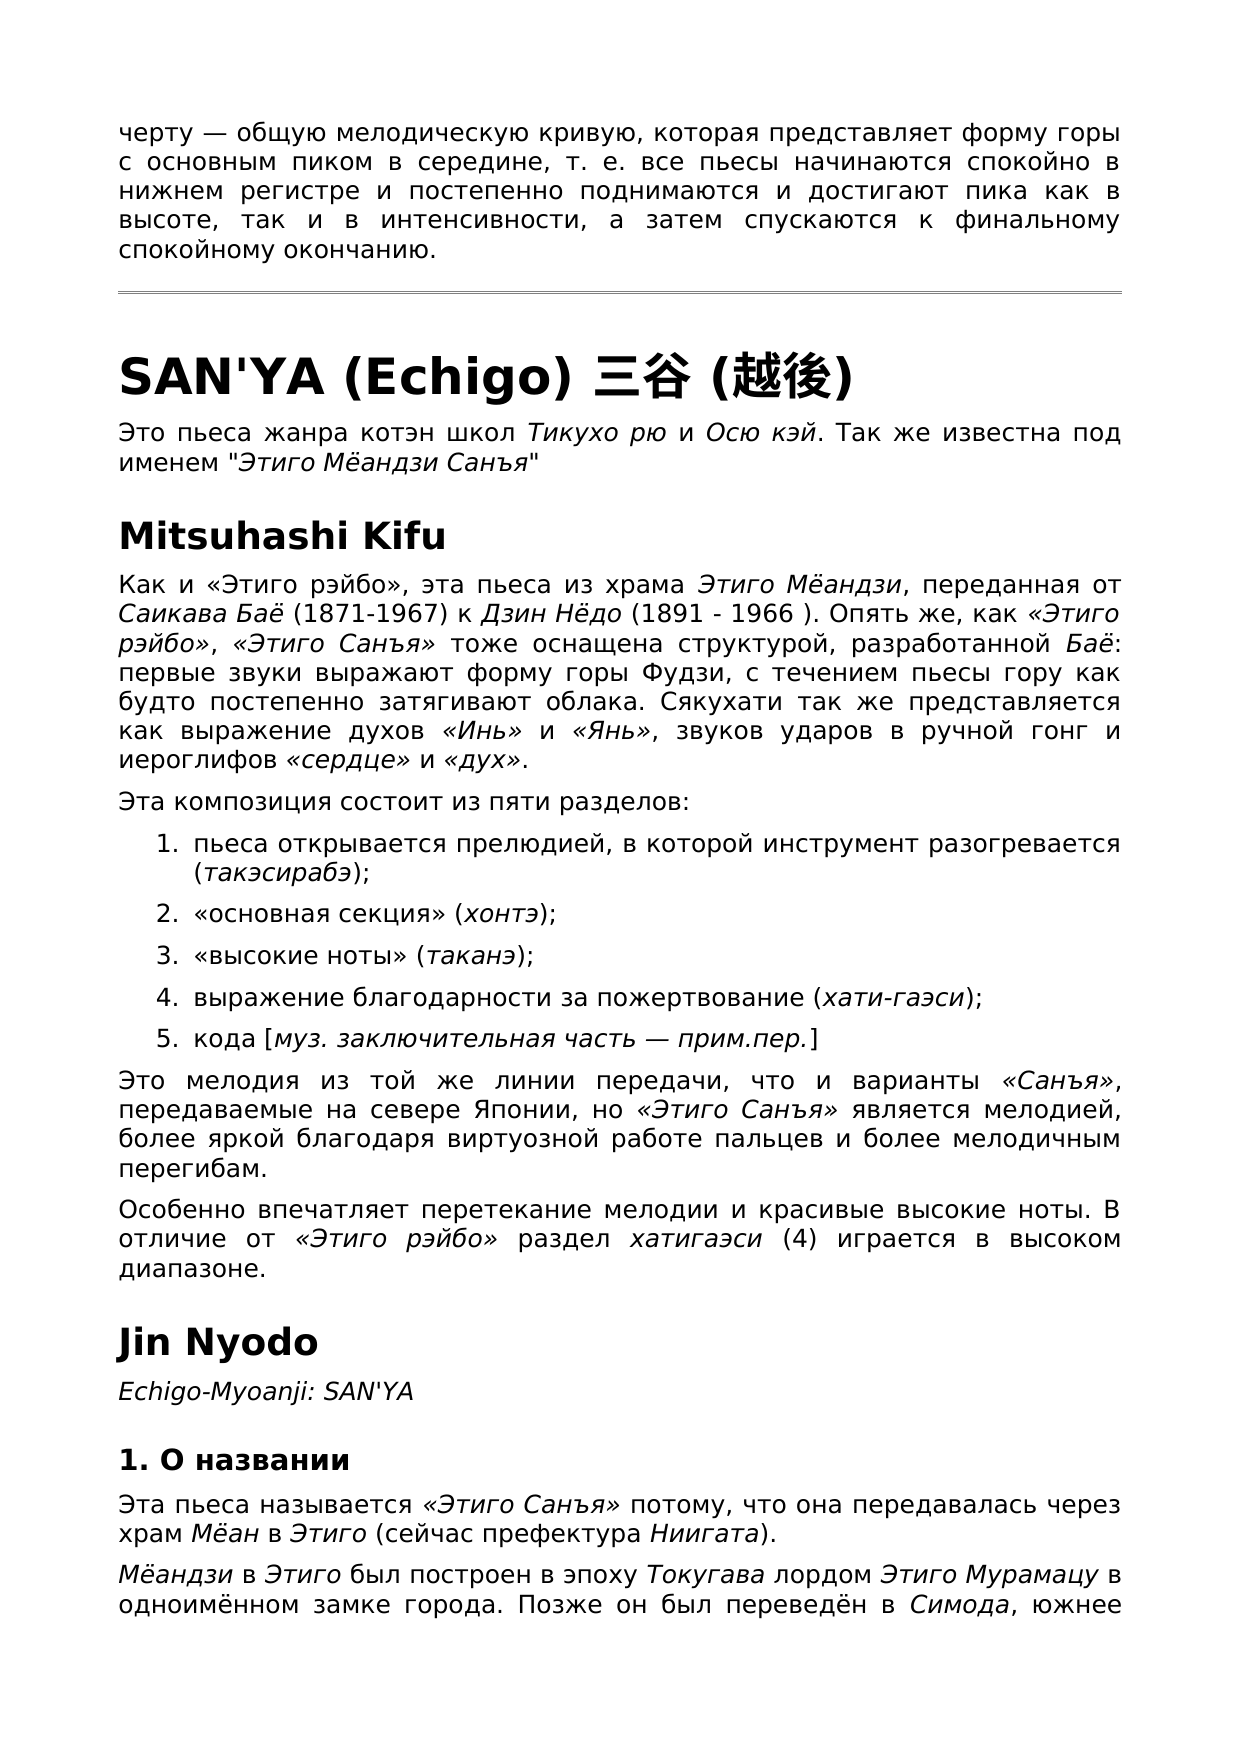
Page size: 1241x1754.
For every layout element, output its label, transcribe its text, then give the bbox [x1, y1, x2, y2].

subtitle SAN'YA (Echigo) 三谷 (越後) [118, 348, 1122, 406]
subtitle Mitsuhashi Kifu [118, 514, 1122, 558]
subtitle 1. О названии [118, 1443, 1122, 1477]
list кода [муз. заключительная часть — прим.пер.] [156, 1025, 1122, 1054]
list пьеса открывается прелюдией, в которой инструмент разогревается (такэсирабэ); [156, 829, 1122, 887]
list «высокие ноты» (таканэ); [156, 941, 1122, 971]
text Это мелодия из той же линии передачи, что и варианты «Санъя», передаваемые на севере Японии, но «Этиго Санъя» является мелодией, более яркой благодаря виртуозной работе пальцев и более мелодичным перегибам. [118, 1066, 1122, 1183]
list выражение благодарности за пожертвование (хати-гаэси); [156, 983, 1122, 1012]
text Эта композиция состоит из пяти разделов: [118, 787, 1122, 816]
text Эта пьеса называется «Этиго Санъя» потому, что она передавалась через храм Мёан в Этиго (сейчас префектура Ниигата). [118, 1490, 1122, 1548]
list «основная секция» (хонтэ); [156, 900, 1122, 929]
text Как и «Этиго рэйбо», эта пьеса из храма Этиго Мёандзи, переданная от Саикава Баё (1871-1967) к Дзин Нёдо (1891 - 1966 ). Опять же, как «Этиго рэйбо», «Этиго Санъя» тоже оснащена структурой, разработанной Баё: первые звуки выражают форму горы Фудзи, с течением пьесы гору как будто постепенно затягивают облака. Сякухати так же представляется как выражение духов «Инь» и «Янь», звуков ударов в ручной гонг и иероглифов «сердце» и «дух». [118, 571, 1122, 775]
text Echigo-Myoanji: SAN'YA [118, 1377, 1122, 1406]
text черту — общую мелодическую кривую, которая представляет форму горы с основным пиком в середине, т. е. все пьесы начинаются спокойно в нижнем регистре и постепенно поднимаются и достигают пика как в высоте, так и в интенсивности, а затем спускаются к финальному спокойному окончанию. [118, 118, 1122, 264]
subtitle Jin Nyodo [118, 1321, 1122, 1364]
text Это пьеса жанра котэн школ Тикухо рю и Осю кэй. Так же известна под именем "Этиго Мёандзи Санъя" [118, 418, 1122, 477]
text Особенно впечатляет перетекание мелодии и красивые высокие ноты. В отличие от «Этиго рэйбо» раздел хатигаэси (4) играется в высоком диапазоне. [118, 1196, 1122, 1283]
text Мёандзи в Этиго был построен в эпоху Токугава лордом Этиго Мурамацу в одноимённом замке города. Позже он был переведён в Симода, южнее [118, 1561, 1122, 1619]
